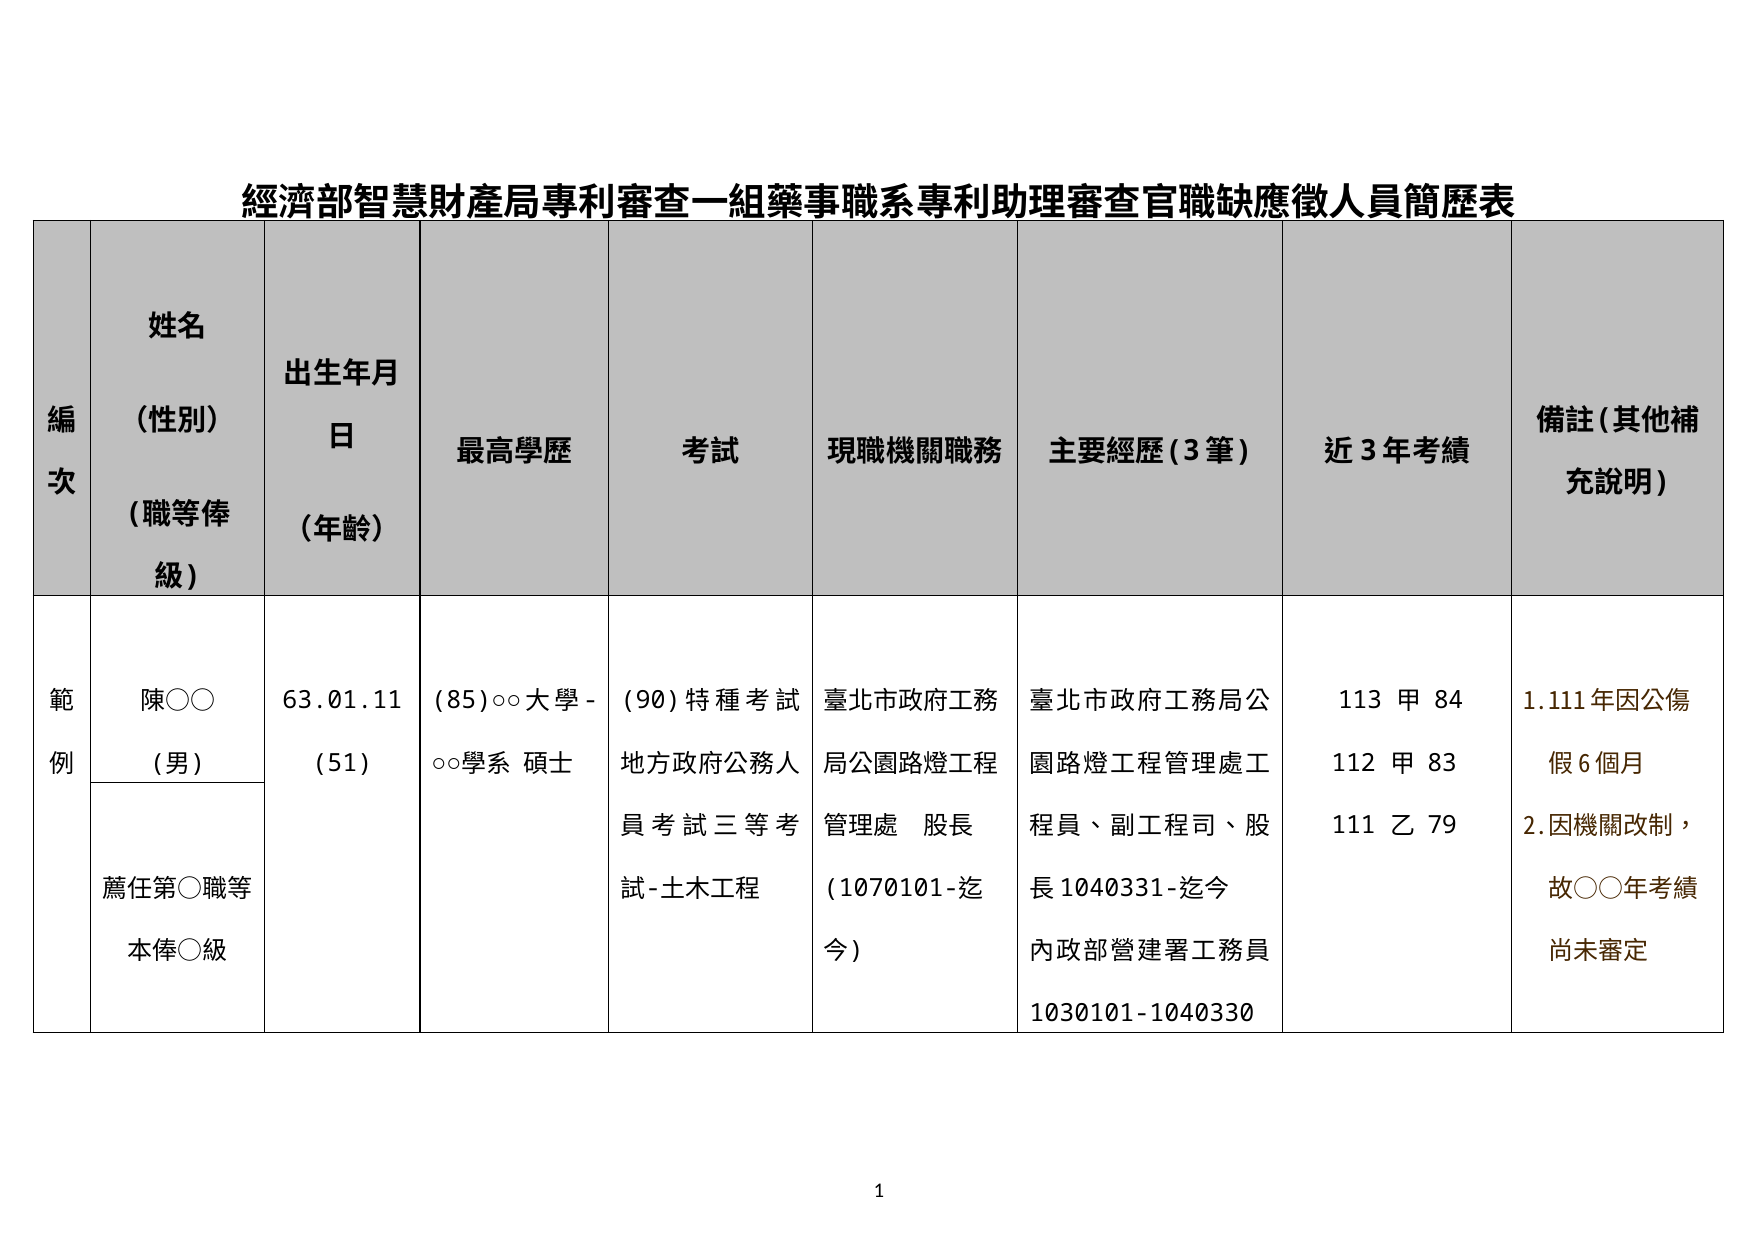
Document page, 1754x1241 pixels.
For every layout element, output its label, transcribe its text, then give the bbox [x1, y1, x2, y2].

table_cell (85)○○大學-○○學系 碩士 [421, 596, 608, 1032]
table_header 備註(其他補充說明) [1512, 221, 1723, 595]
table_header 考試 [609, 221, 812, 595]
table_cell 薦任第○職等 本俸○級 [91, 783, 264, 1032]
text 經濟部智慧財產局專利審查一組藥事職系專利助理審查官職缺應徵人員簡歷表 [29, 157, 1727, 220]
table_header 出生年月日 （年齡） [265, 221, 419, 595]
table_header 主要經歷(3筆) [1018, 221, 1282, 595]
table_cell 1.111年因公傷假6個月 2.因機關改制，故○○年考績尚未審定 [1512, 596, 1723, 1032]
table_cell 113 甲 84 112 甲 83 111 乙 79 [1283, 596, 1511, 1032]
table_cell 範例 [34, 596, 90, 1032]
table_header 最高學歷 [421, 221, 608, 595]
table_header 姓名 （性別） (職等俸級) [91, 221, 264, 595]
table_header 編次 [34, 221, 90, 595]
table_cell 臺北市政府工務局公園路燈工程管理處 股長(1070101-迄今) [813, 596, 1017, 1032]
table_cell 陳○○ (男) [91, 596, 264, 782]
table_cell (90)特種考試地方政府公務人員考試三等考試-土木工程 [609, 596, 812, 1032]
table_header 近3年考績 [1283, 221, 1511, 595]
table_header 現職機關職務 [813, 221, 1017, 595]
table_cell 臺北市政府工務局公園路燈工程管理處工程員、副工程司、股長1040331-迄今 內政部營建署工務員1030101-1040330 基隆市政府技士1020101~1021231 [1018, 596, 1282, 1032]
table_cell 63.01.11 (51) [265, 596, 419, 1032]
